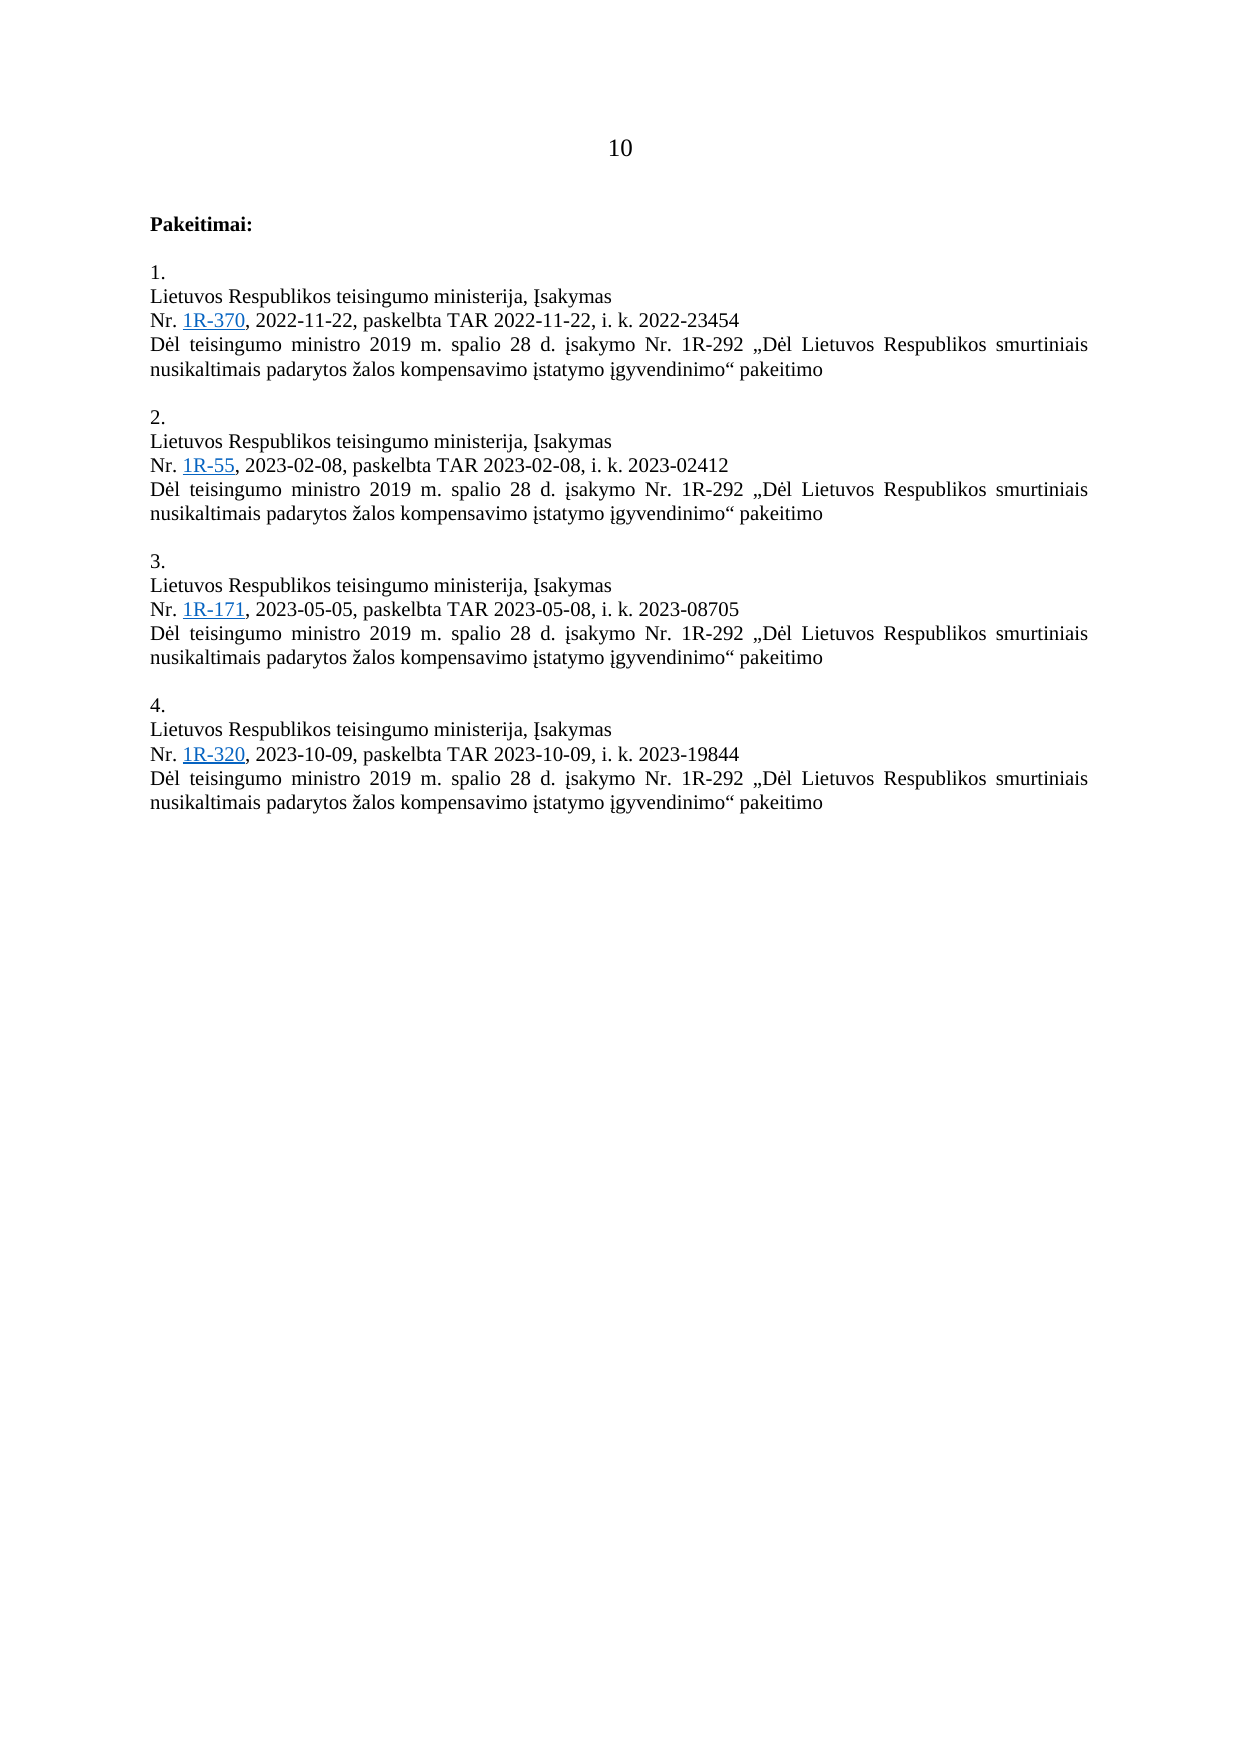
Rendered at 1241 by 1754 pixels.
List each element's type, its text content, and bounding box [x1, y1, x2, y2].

text Nr. 1R-370, 2022-11-22, paskelbta TAR 2022-11-22, i. k. 2022-23454 [150, 308, 1090, 332]
text Lietuvos Respublikos teisingumo ministerija, Įsakymas [150, 284, 1090, 308]
text Lietuvos Respublikos teisingumo ministerija, Įsakymas [150, 573, 1090, 597]
text Pakeitimai: [150, 212, 1090, 236]
text Nr. 1R-171, 2023-05-05, paskelbta TAR 2023-05-08, i. k. 2023-08705 [150, 597, 1090, 621]
text Lietuvos Respublikos teisingumo ministerija, Įsakymas [150, 717, 1090, 741]
text Dėl teisingumo ministro 2019 m. spalio 28 d. įsakymo Nr. 1R-292 „Dėl Lietuvos Respublikos smurtiniais nusikaltimais padarytos žalos kompensavimo įstatymo įgyvendinimo“ pakeitimo [150, 621, 1090, 669]
text Nr. 1R-320, 2023-10-09, paskelbta TAR 2023-10-09, i. k. 2023-19844 [150, 741, 1090, 766]
text Nr. 1R-55, 2023-02-08, paskelbta TAR 2023-02-08, i. k. 2023-02412 [150, 453, 1090, 477]
text Dėl teisingumo ministro 2019 m. spalio 28 d. įsakymo Nr. 1R-292 „Dėl Lietuvos Respublikos smurtiniais nusikaltimais padarytos žalos kompensavimo įstatymo įgyvendinimo“ pakeitimo [150, 332, 1090, 381]
text Dėl teisingumo ministro 2019 m. spalio 28 d. įsakymo Nr. 1R-292 „Dėl Lietuvos Respublikos smurtiniais nusikaltimais padarytos žalos kompensavimo įstatymo įgyvendinimo“ pakeitimo [150, 477, 1090, 525]
text Lietuvos Respublikos teisingumo ministerija, Įsakymas [150, 429, 1090, 453]
text Dėl teisingumo ministro 2019 m. spalio 28 d. įsakymo Nr. 1R-292 „Dėl Lietuvos Respublikos smurtiniais nusikaltimais padarytos žalos kompensavimo įstatymo įgyvendinimo“ pakeitimo [150, 766, 1090, 814]
text 2. [150, 404, 1090, 429]
text 4. [150, 693, 1090, 717]
text 3. [150, 549, 1090, 573]
text 1. [150, 260, 1090, 284]
